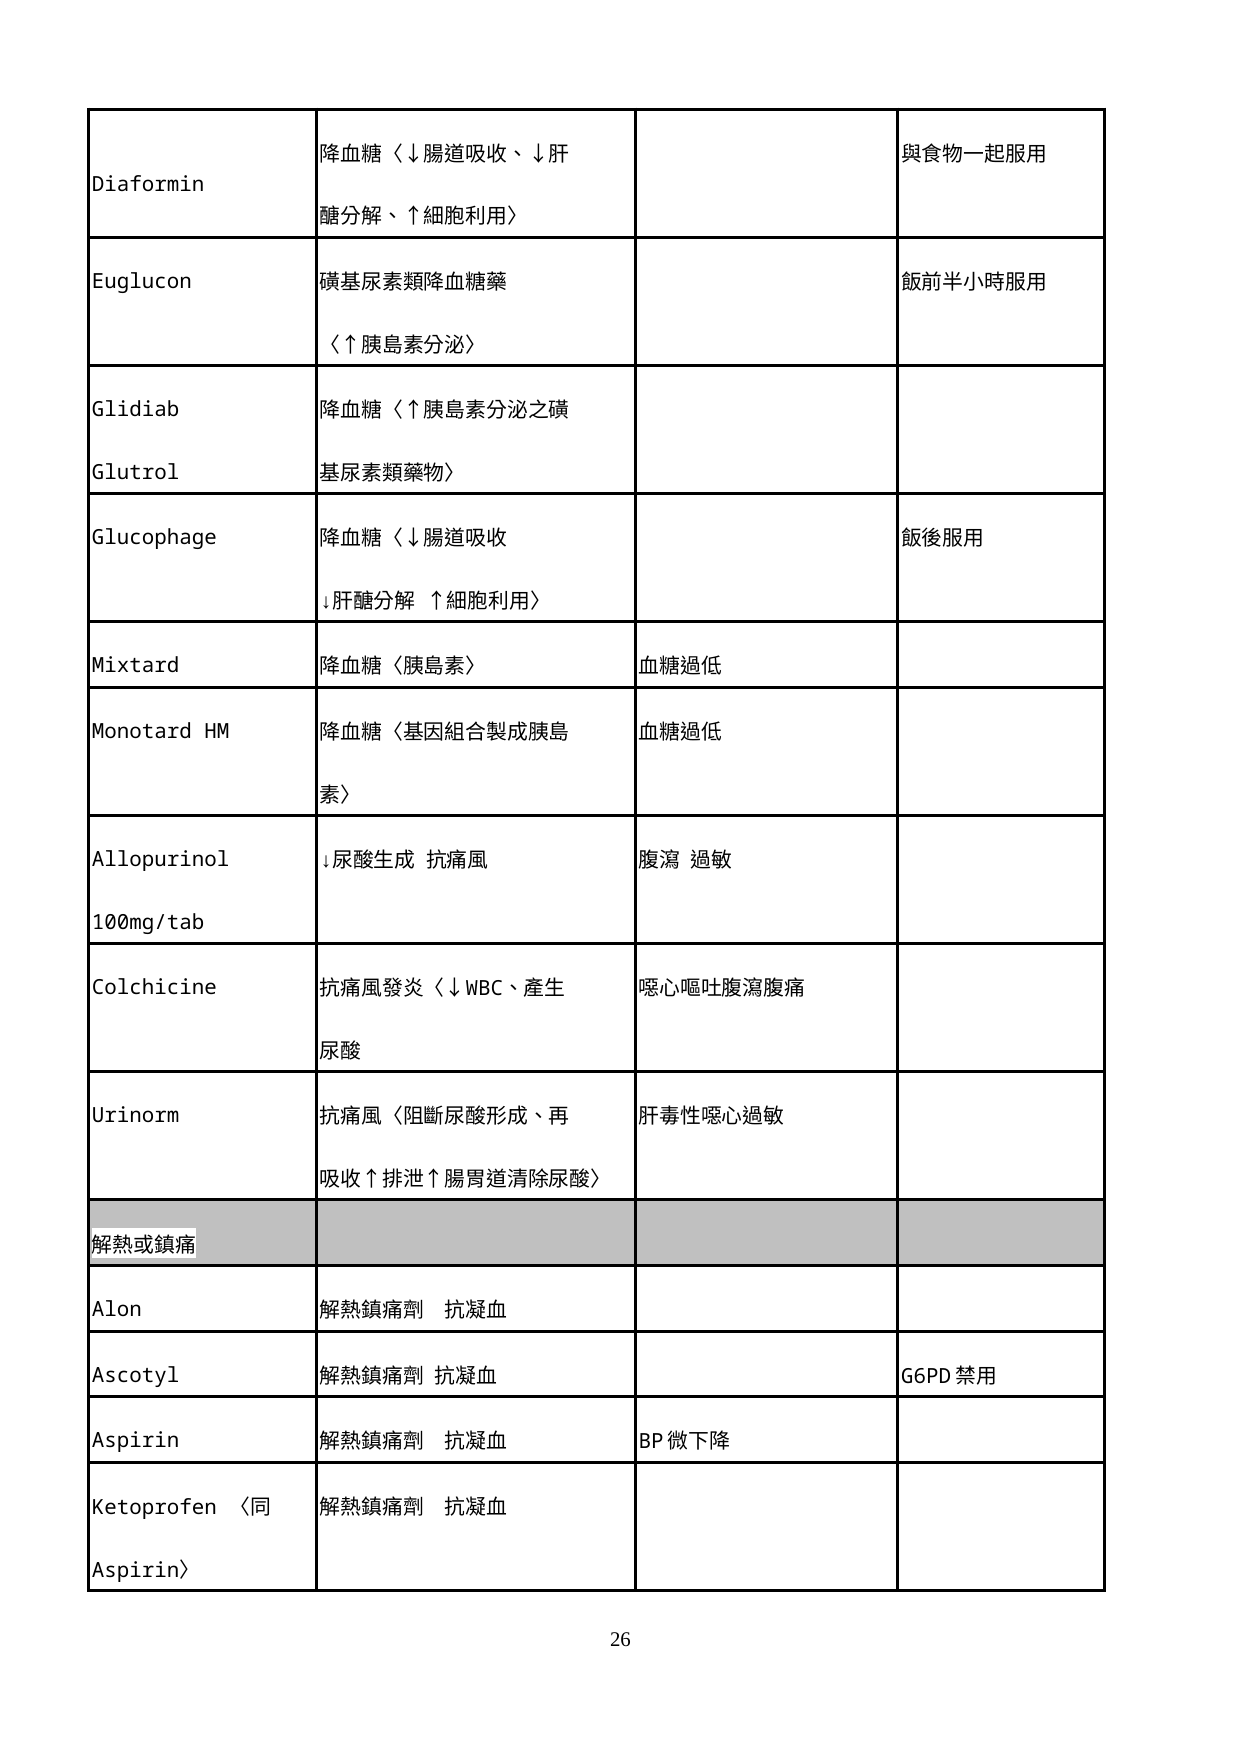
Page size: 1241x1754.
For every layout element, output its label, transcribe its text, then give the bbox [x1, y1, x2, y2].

table_cell [899, 1398, 1103, 1461]
table_cell [899, 1073, 1103, 1198]
table_cell 解熱鎮痛劑 抗凝血 [318, 1267, 634, 1329]
table_cell [899, 945, 1103, 1070]
table_cell [318, 1201, 634, 1264]
table_cell BP微下降 [637, 1398, 896, 1461]
table_cell 腹瀉 過敏 [637, 817, 896, 942]
table_cell 降血糖〈胰島素〉 [318, 623, 634, 686]
table_cell ↓尿酸生成 抗痛風 [318, 817, 634, 942]
table_cell [899, 367, 1103, 492]
table_cell Colchicine [90, 945, 315, 1070]
table_cell 抗痛風〈阻斷尿酸形成、再 吸收↑排泄↑腸胃道清除尿酸〉 [318, 1073, 634, 1198]
table_cell Allopurinol 100mg/tab [90, 817, 315, 942]
table_cell Mixtard [90, 623, 315, 686]
table_cell [899, 1464, 1103, 1589]
table_cell [637, 1267, 896, 1329]
table_cell Glidiab Glutrol [90, 367, 315, 492]
table_cell Ascotyl [90, 1333, 315, 1395]
table_cell 磺基尿素類降血糖藥 〈↑胰島素分泌〉 [318, 239, 634, 364]
table_cell [637, 1333, 896, 1395]
table_cell 血糖過低 [637, 623, 896, 686]
table_cell Alon [90, 1267, 315, 1329]
table_cell 降血糖〈基因組合製成胰島 素〉 [318, 689, 634, 814]
table_cell 肝毒性噁心過敏 [637, 1073, 896, 1198]
table_cell [637, 495, 896, 620]
table_cell Euglucon [90, 239, 315, 364]
table_cell 降血糖〈↓腸道吸收、↓肝 醣分解、↑細胞利用〉 [318, 111, 634, 236]
table_cell [637, 1464, 896, 1589]
table_cell [637, 111, 896, 236]
table_cell Urinorm [90, 1073, 315, 1198]
table_cell Aspirin [90, 1398, 315, 1461]
table_cell 飯前半小時服用 [899, 239, 1103, 364]
table_cell [899, 817, 1103, 942]
table_cell Glucophage [90, 495, 315, 620]
table_cell Monotard HM [90, 689, 315, 814]
table_cell [637, 367, 896, 492]
table_cell [899, 1201, 1103, 1264]
table_cell 降血糖〈↓腸道吸收 ↓肝醣分解 ↑細胞利用〉 [318, 495, 634, 620]
table_cell [899, 689, 1103, 814]
table_cell [899, 1267, 1103, 1329]
table_cell 抗痛風發炎〈↓WBC、產生 尿酸 [318, 945, 634, 1070]
table_cell 血糖過低 [637, 689, 896, 814]
table_cell 飯後服用 [899, 495, 1103, 620]
table_cell Diaformin [90, 111, 315, 236]
table_cell Ketoprofen 〈同Aspirin〉 [90, 1464, 315, 1589]
table_cell [637, 239, 896, 364]
table_cell [637, 1201, 896, 1264]
table_cell 噁心嘔吐腹瀉腹痛 [637, 945, 896, 1070]
table_cell 解熱或鎮痛 [90, 1201, 315, 1264]
table_cell 解熱鎮痛劑 抗凝血 [318, 1464, 634, 1589]
table_cell 降血糖〈↑胰島素分泌之磺 基尿素類藥物〉 [318, 367, 634, 492]
table_cell G6PD禁用 [899, 1333, 1103, 1395]
table_cell 解熱鎮痛劑 抗凝血 [318, 1333, 634, 1395]
table_cell [899, 623, 1103, 686]
table_cell 與食物一起服用 [899, 111, 1103, 236]
table_cell 解熱鎮痛劑 抗凝血 [318, 1398, 634, 1461]
